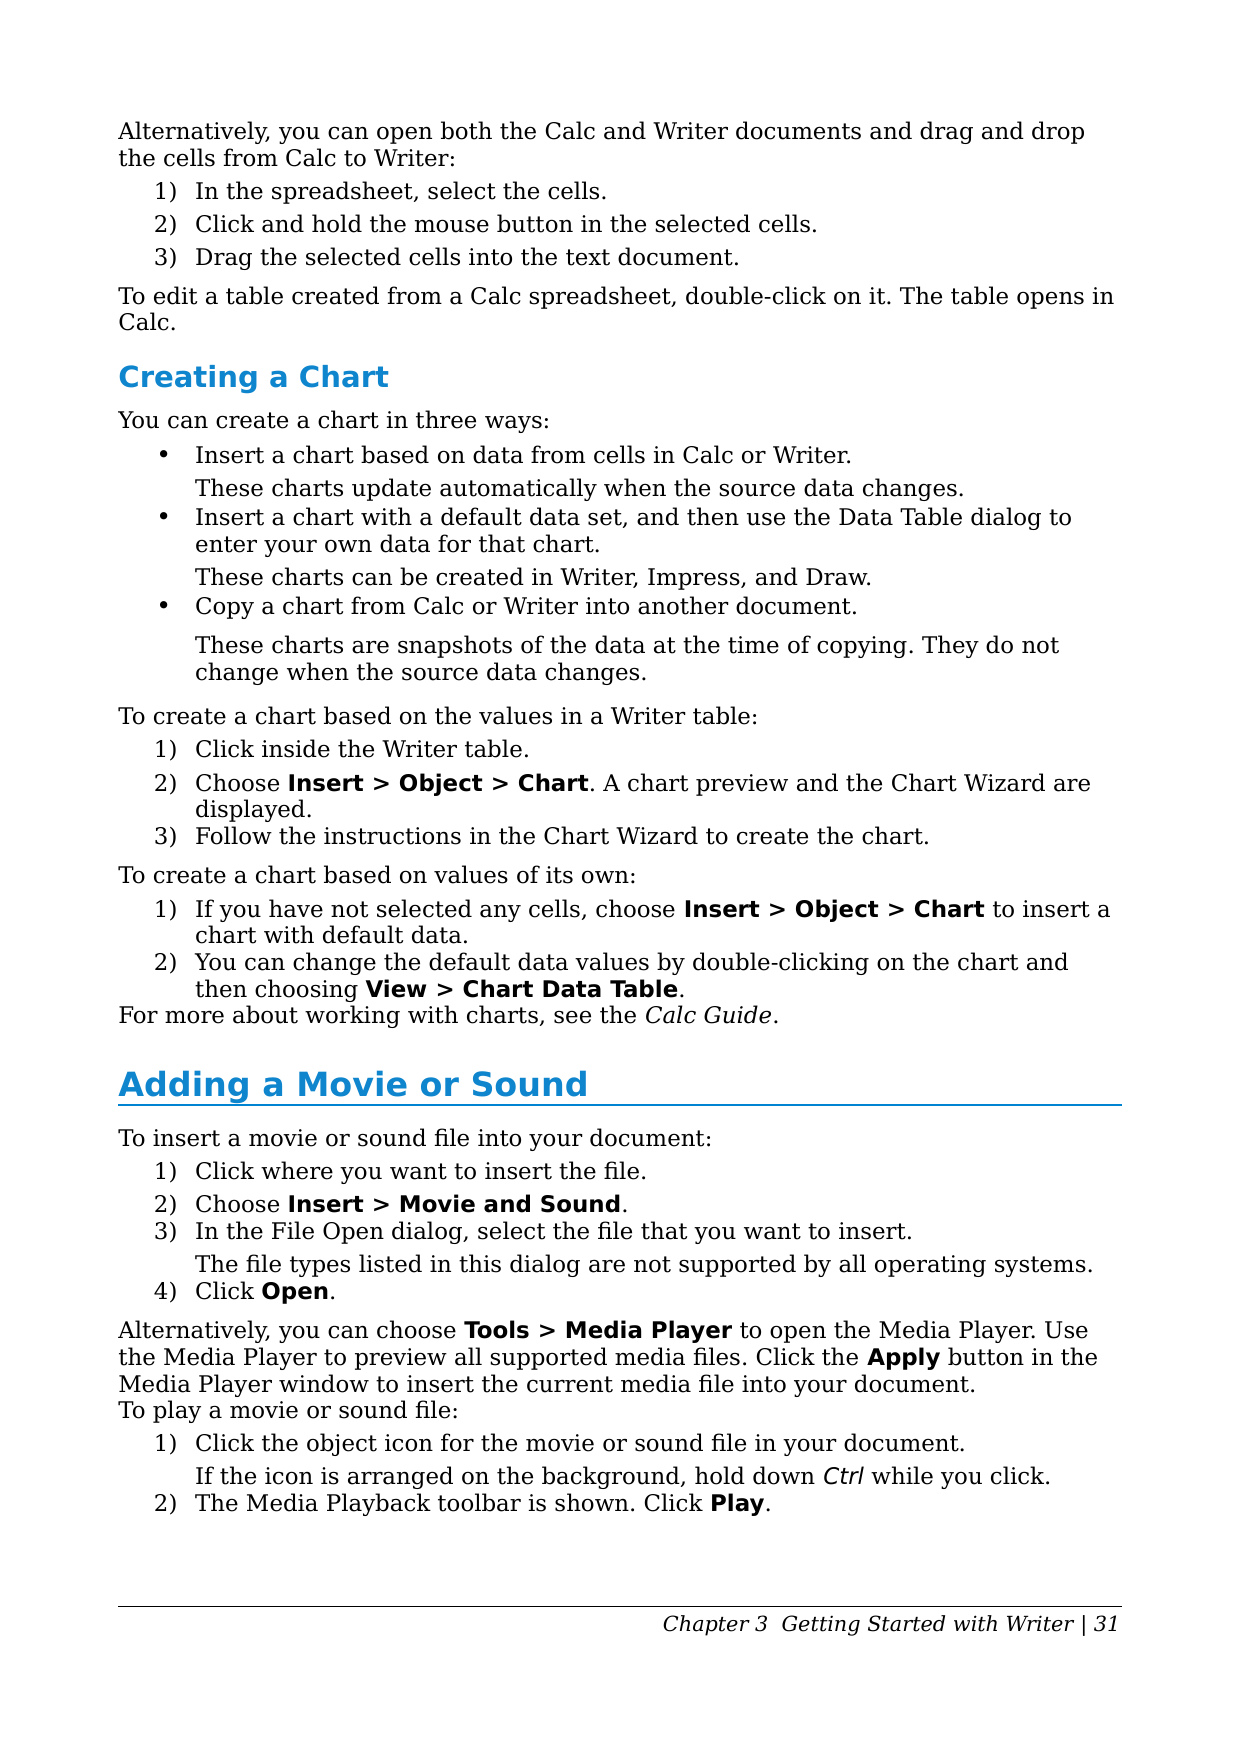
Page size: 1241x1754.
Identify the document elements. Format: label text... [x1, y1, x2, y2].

list Choose Insert > Movie and Sound. [177, 1191, 1122, 1218]
list Choose Insert > Object > Chart. A chart preview and the Chart Wizard are displayed. [177, 769, 1122, 823]
list These charts are snapshots of the data at the time of copying. They do not change when the source data changes. [195, 632, 1122, 686]
text For more about working with charts, see the Calc Guide. [118, 1003, 1122, 1029]
list To play a movie or sound file: [118, 1397, 1122, 1424]
list Click and hold the mouse button in the selected cells. [177, 211, 1122, 237]
list In the File Open dialog, select the file that you want to insert. [177, 1218, 1122, 1245]
list Drag the selected cells into the text document. [177, 244, 1122, 270]
text Alternatively, you can choose Tools > Media Player to open the Media Player. Use the Media Player to preview all supported media files. Click the Apply button in the Media Player window to insert the current media file into your document. [118, 1317, 1122, 1397]
list Insert a chart with a default data set, and then use the Data Table dialog to enter your own data for that chart. [156, 502, 1122, 558]
list Follow the instructions in the Chart Wizard to create the chart. [177, 823, 1122, 850]
list Alternatively, you can open both the Calc and Writer documents and drag and drop the cells from Calc to Writer: [118, 118, 1122, 171]
list Copy a chart from Calc or Writer into another document. [156, 591, 1122, 620]
list If the icon is arranged on the background, hold down Ctrl while you click. [195, 1463, 1122, 1490]
list Click Open. [177, 1278, 1122, 1304]
list Insert a chart based on data from cells in Calc or Writer. [156, 440, 1122, 469]
list You can create a chart in three ways: [118, 407, 1122, 433]
list To create a chart based on values of its own: [118, 862, 1122, 889]
subtitle Adding a Movie or Sound [118, 1066, 1122, 1104]
list These charts can be created in Writer, Impress, and Draw. [195, 564, 1122, 591]
list You can change the default data values by double-clicking on the chart and then choosing View > Chart Data Table. [177, 949, 1122, 1003]
subtitle Creating a Chart [118, 361, 1122, 394]
list The file types listed in this dialog are not supported by all operating systems. [195, 1251, 1122, 1278]
list Click the object icon for the movie or sound file in your document. [177, 1431, 1122, 1457]
list The Media Playback toolbar is shown. Click Play. [177, 1490, 1122, 1517]
list Click where you want to insert the file. [177, 1158, 1122, 1185]
list If you have not selected any cells, choose Insert > Object > Chart to insert a chart with default data. [177, 895, 1122, 949]
list These charts update automatically when the source data changes. [195, 475, 1122, 502]
text To edit a table created from a Calc spreadsheet, double-click on it. The table opens in Calc. [118, 283, 1122, 336]
list To create a chart based on the values in a Writer table: [118, 703, 1122, 730]
list Click inside the Writer table. [177, 737, 1122, 763]
list In the spreadsheet, select the cells. [177, 178, 1122, 204]
list To insert a movie or sound file into your document: [118, 1125, 1122, 1152]
